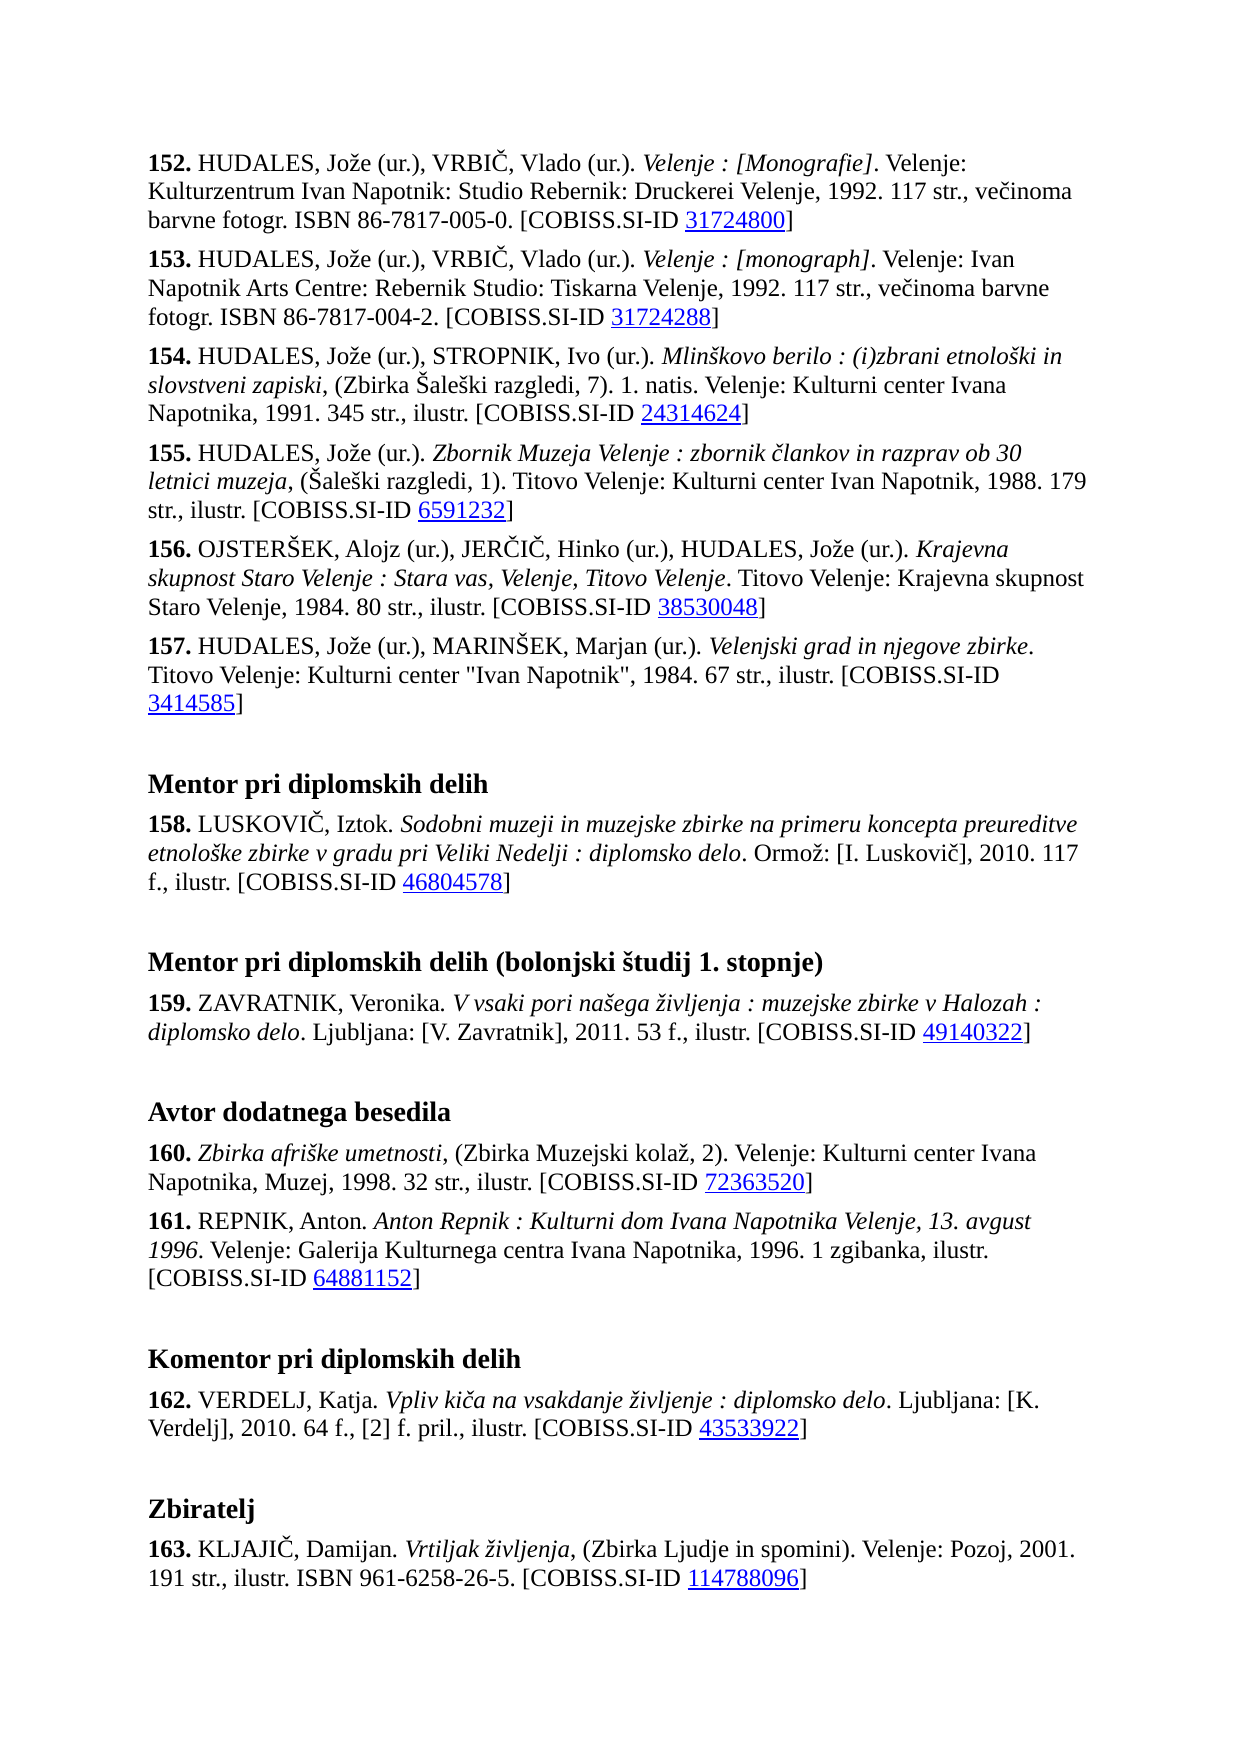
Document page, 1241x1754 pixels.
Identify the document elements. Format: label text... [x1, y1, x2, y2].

text 156. OJSTERŠEK, Alojz (ur.), JERČIČ, Hinko (ur.), HUDALES, Jože (ur.). Krajevna skupnost Staro Velenje : Stara vas, Velenje, Titovo Velenje. Titovo Velenje: Krajevna skupnost Staro Velenje, 1984. 80 str., ilustr. [COBISS.SI-ID 38530048] [148, 534, 1092, 621]
text Mentor pri diplomskih delih [148, 767, 1092, 799]
text 158. LUSKOVIČ, Iztok. Sodobni muzeji in muzejske zbirke na primeru koncepta preureditve etnološke zbirke v gradu pri Veliki Nedelji : diplomsko delo. Ormož: [I. Luskovič], 2010. 117 f., ilustr. [COBISS.SI-ID 46804578] [148, 809, 1092, 896]
text 160. Zbirka afriške umetnosti, (Zbirka Muzejski kolaž, 2). Velenje: Kulturni center Ivana Napotnika, Muzej, 1998. 32 str., ilustr. [COBISS.SI-ID 72363520] [148, 1138, 1092, 1196]
text 161. REPNIK, Anton. Anton Repnik : Kulturni dom Ivana Napotnika Velenje, 13. avgust 1996. Velenje: Galerija Kulturnega centra Ivana Napotnika, 1996. 1 zgibanka, ilustr. [COBISS.SI-ID 64881152] [148, 1206, 1092, 1292]
text Mentor pri diplomskih delih (bolonjski študij 1. stopnje) [148, 945, 1092, 978]
text 159. ZAVRATNIK, Veronika. V vsaki pori našega življenja : muzejske zbirke v Halozah : diplomsko delo. Ljubljana: [V. Zavratnik], 2011. 53 f., ilustr. [COBISS.SI-ID 49140322] [148, 988, 1092, 1046]
text 163. KLJAJIČ, Damijan. Vrtiljak življenja, (Zbirka Ljudje in spomini). Velenje: Pozoj, 2001. 191 str., ilustr. ISBN 961-6258-26-5. [COBISS.SI-ID 114788096] [148, 1534, 1092, 1592]
text 153. HUDALES, Jože (ur.), VRBIČ, Vlado (ur.). Velenje : [monograph]. Velenje: Ivan Napotnik Arts Centre: Rebernik Studio: Tiskarna Velenje, 1992. 117 str., večinoma barvne fotogr. ISBN 86-7817-004-2. [COBISS.SI-ID 31724288] [148, 244, 1092, 331]
text Komentor pri diplomskih delih [148, 1342, 1092, 1374]
text 155. HUDALES, Jože (ur.). Zbornik Muzeja Velenje : zbornik člankov in razprav ob 30 letnici muzeja, (Šaleški razgledi, 1). Titovo Velenje: Kulturni center Ivan Napotnik, 1988. 179 str., ilustr. [COBISS.SI-ID 6591232] [148, 438, 1092, 524]
text 152. HUDALES, Jože (ur.), VRBIČ, Vlado (ur.). Velenje : [Monografie]. Velenje: Kulturzentrum Ivan Napotnik: Studio Rebernik: Druckerei Velenje, 1992. 117 str., večinoma barvne fotogr. ISBN 86-7817-005-0. [COBISS.SI-ID 31724800] [148, 148, 1092, 234]
text Avtor dodatnega besedila [148, 1095, 1092, 1128]
text 154. HUDALES, Jože (ur.), STROPNIK, Ivo (ur.). Mlinškovo berilo : (i)zbrani etnološki in slovstveni zapiski, (Zbirka Šaleški razgledi, 7). 1. natis. Velenje: Kulturni center Ivana Napotnika, 1991. 345 str., ilustr. [COBISS.SI-ID 24314624] [148, 341, 1092, 427]
text 157. HUDALES, Jože (ur.), MARINŠEK, Marjan (ur.). Velenjski grad in njegove zbirke. Titovo Velenje: Kulturni center "Ivan Napotnik", 1984. 67 str., ilustr. [COBISS.SI-ID 3414585] [148, 631, 1092, 717]
text Zbiratelj [148, 1492, 1092, 1524]
text 162. VERDELJ, Katja. Vpliv kiča na vsakdanje življenje : diplomsko delo. Ljubljana: [K. Verdelj], 2010. 64 f., [2] f. pril., ilustr. [COBISS.SI-ID 43533922] [148, 1385, 1092, 1442]
